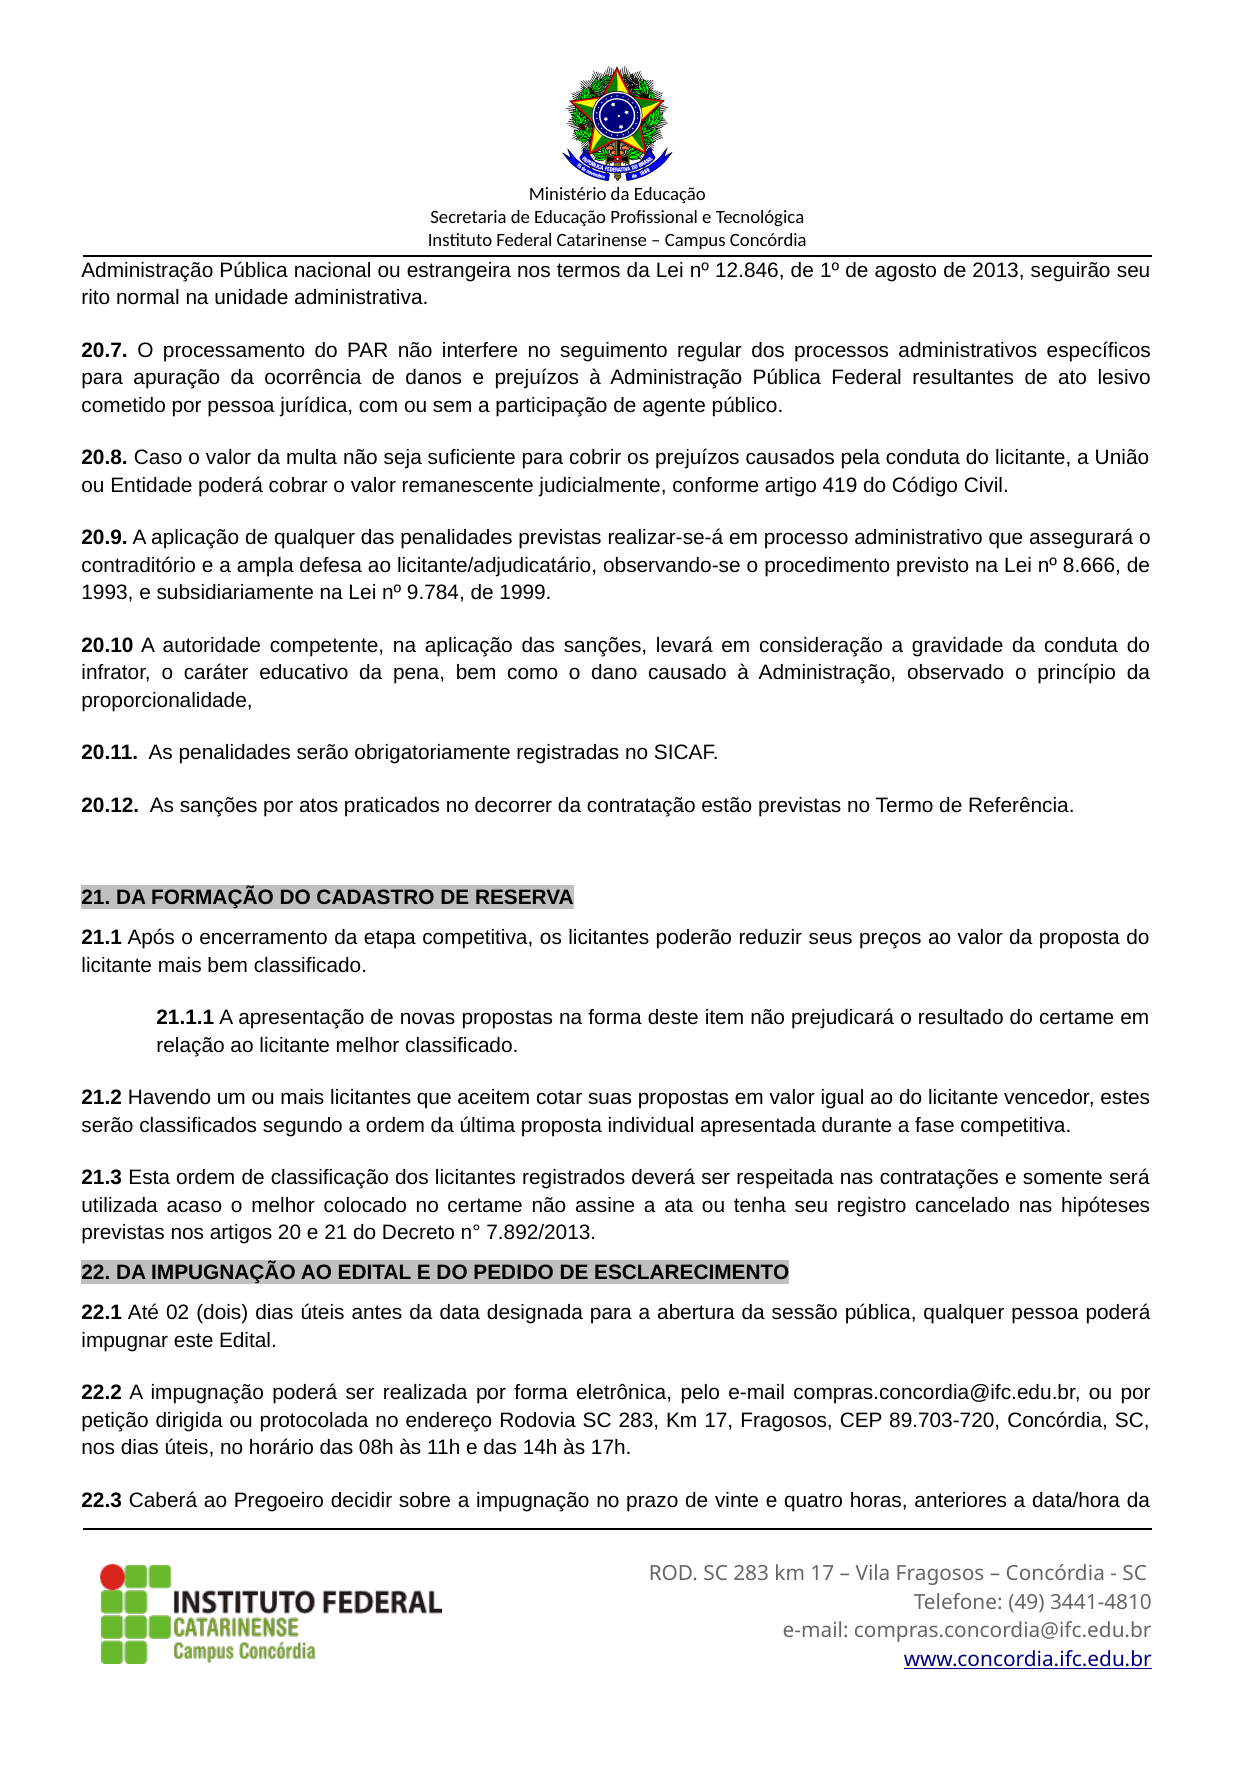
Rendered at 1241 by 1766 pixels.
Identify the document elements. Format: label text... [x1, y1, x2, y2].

text 22.2 A impugnação poderá ser realizada por forma eletrônica, pelo e-mail compras.concordia@ifc.edu.br, ou por petição dirigida ou protocolada no endereço Rodovia SC 283, Km 17, Fragosos, CEP 89.703-720, Concórdia, SC, nos dias úteis, no horário das 08h às 11h e das 14h às 17h. [81, 1380, 1152, 1459]
text 21.1.1 A apresentação de novas propostas na forma deste item não prejudicará o resultado do certame em relação ao licitante melhor classificado. [156, 1005, 1152, 1056]
text 21.2 Havendo um ou mais licitantes que aceitem cotar suas propostas em valor igual ao do licitante vencedor, estes serão classificados segundo a ordem da última proposta individual apresentada durante a fase competitiva. [81, 1085, 1152, 1136]
text 21. DA FORMAÇÃO DO CADASTRO DE RESERVA [81, 885, 1160, 909]
text Administração Pública nacional ou estrangeira nos termos da Lei nº 12.846, de 1º de agosto de 2013, seguirão seu rito normal na unidade administrativa. [81, 257, 1152, 309]
picture [100, 1564, 442, 1664]
list 20.8. Caso o valor da multa não seja suficiente para cobrir os prejuízos causados pela conduta do licitante, a União ou Entidade poderá cobrar o valor remanescente judicialmente, conforme artigo 419 do Código Civil. [81, 445, 1152, 496]
text 20.11. As penalidades serão obrigatoriamente registradas no SICAF. [81, 740, 1152, 764]
text 22.1 Até 02 (dois) dias úteis antes da data designada para a abertura da sessão pública, qualquer pessoa poderá impugnar este Edital. [81, 1300, 1152, 1351]
text 20.10 A autoridade competente, na aplicação das sanções, levará em consideração a gravidade da conduta do infrator, o caráter educativo da pena, bem como o dano causado à Administração, observado o princípio da proporcionalidade, [81, 632, 1152, 711]
text 21.1 Após o encerramento da etapa competitiva, os licitantes poderão reduzir seus preços ao valor da proposta do licitante mais bem classificado. [81, 925, 1152, 976]
text 21.3 Esta ordem de classificação dos licitantes registrados deverá ser respeitada nas contratações e somente será utilizada acaso o melhor colocado no certame não assine a ata ou tenha seu registro cancelado nas hipóteses previstas nos artigos 20 e 21 do Decreto n° 7.892/2013. [81, 1165, 1152, 1244]
text 20.7. O processamento do PAR não interfere no seguimento regular dos processos administrativos específicos para apuração da ocorrência de danos e prejuízos à Administração Pública Federal resultantes de ato lesivo cometido por pessoa jurídica, com ou sem a participação de agente público. [81, 337, 1152, 416]
text 22. DA IMPUGNAÇÃO AO EDITAL E DO PEDIDO DE ESCLARECIMENTO [81, 1260, 1160, 1284]
text 20.9. A aplicação de qualquer das penalidades previstas realizar-se-á em processo administrativo que assegurará o contraditório e a ampla defesa ao licitante/adjudicatário, observando-se o procedimento previsto na Lei nº 8.666, de 1993, e subsidiariamente na Lei nº 9.784, de 1999. [81, 525, 1152, 604]
text 20.12. As sanções por atos praticados no decorrer da contratação estão previstas no Termo de Referência. [81, 792, 1152, 816]
text 22.3 Caberá ao Pregoeiro decidir sobre a impugnação no prazo de vinte e quatro horas, anteriores a data/hora da [81, 1487, 1152, 1511]
